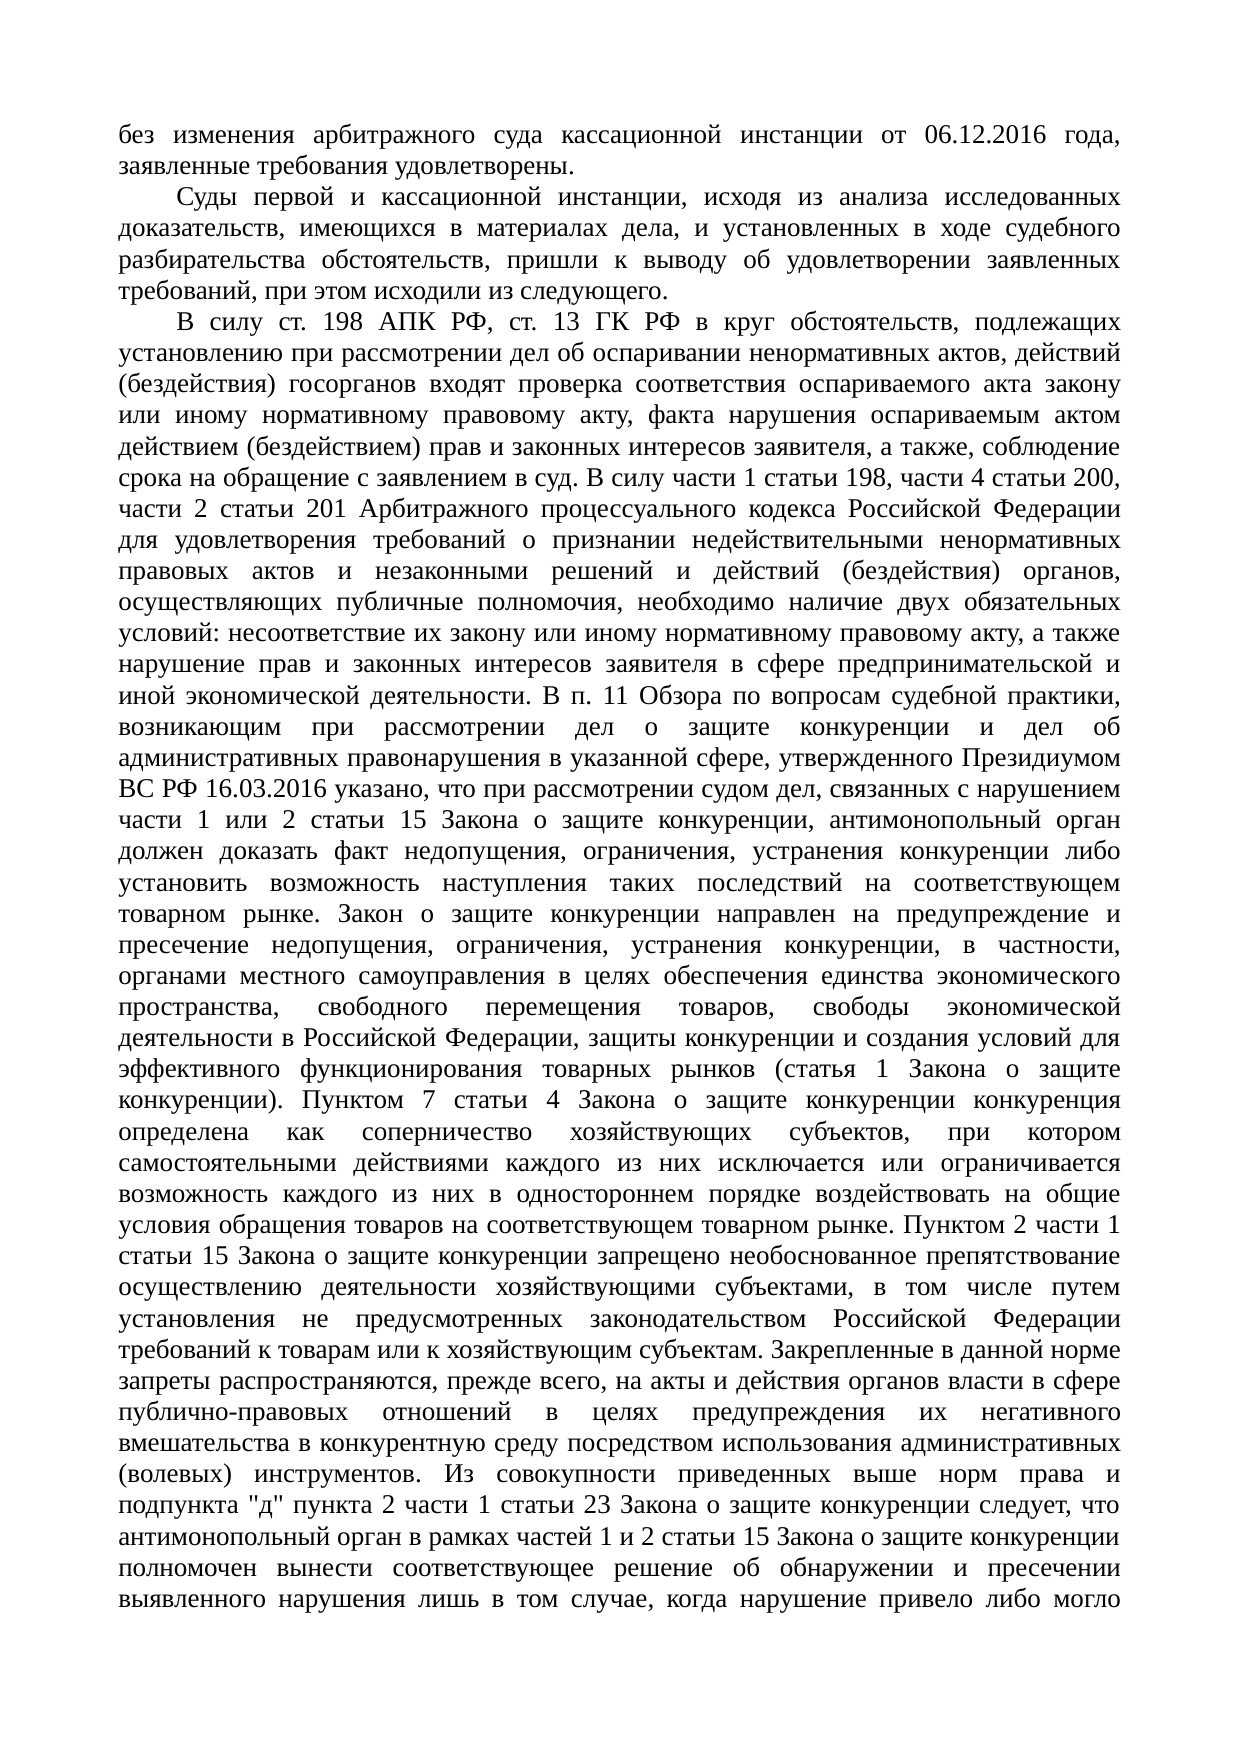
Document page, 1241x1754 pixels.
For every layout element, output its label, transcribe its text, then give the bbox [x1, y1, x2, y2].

text В силу ст. 198 АПК РФ, ст. 13 ГК РФ в круг обстоятельств, подлежащих установлению при рассмотрении дел об оспаривании ненормативных актов, действий (бездействия) госорганов входят проверка соответствия оспариваемого акта закону или иному нормативному правовому акту, факта нарушения оспариваемым актом действием (бездействием) прав и законных интересов заявителя, а также, соблюдение срока на обращение с заявлением в суд. В силу части 1 статьи 198, части 4 статьи 200, части 2 статьи 201 Арбитражного процессуального кодекса Российской Федерации для удовлетворения требований о признании недействительными ненормативных правовых актов и незаконными решений и действий (бездействия) органов, осуществляющих публичные полномочия, необходимо наличие двух обязательных условий: несоответствие их закону или иному нормативному правовому акту, а также нарушение прав и законных интересов заявителя в сфере предпринимательской и иной экономической деятельности. В п. 11 Обзора по вопросам судебной практики, возникающим при рассмотрении дел о защите конкуренции и дел об административных правонарушения в указанной сфере, утвержденного Президиумом ВС РФ 16.03.2016 указано, что при рассмотрении судом дел, связанных с нарушением части 1 или 2 статьи 15 Закона о защите конкуренции, антимонопольный орган должен доказать факт недопущения, ограничения, устранения конкуренции либо установить возможность наступления таких последствий на соответствующем товарном рынке. Закон о защите конкуренции направлен на предупреждение и пресечение недопущения, ограничения, устранения конкуренции, в частности, органами местного самоуправления в целях обеспечения единства экономического пространства, свободного перемещения товаров, свободы экономической деятельности в Российской Федерации, защиты конкуренции и создания условий для эффективного функционирования товарных рынков (статья 1 Закона о защите конкуренции). Пунктом 7 статьи 4 Закона о защите конкуренции конкуренция определена как соперничество хозяйствующих субъектов, при котором самостоятельными действиями каждого из них исключается или ограничивается возможность каждого из них в одностороннем порядке воздействовать на общие условия обращения товаров на соответствующем товарном рынке. Пунктом 2 части 1 статьи 15 Закона о защите конкуренции запрещено необоснованное препятствование осуществлению деятельности хозяйствующими субъектами, в том числе путем установления не предусмотренных законодательством Российской Федерации требований к товарам или к хозяйствующим субъектам. Закрепленные в данной норме запреты распространяются, прежде всего, на акты и действия органов власти в сфере публично-правовых отношений в целях предупреждения их негативного вмешательства в конкурентную среду посредством использования административных (волевых) инструментов. Из совокупности приведенных выше норм права и подпункта "д" пункта 2 части 1 статьи 23 Закона о защите конкуренции следует, что антимонопольный орган в рамках частей 1 и 2 статьи 15 Закона о защите конкуренции полномочен вынести соответствующее решение об обнаружении и пресечении выявленного нарушения лишь в том случае, когда нарушение привело либо могло [118, 305, 1122, 1613]
text без изменения арбитражного суда кассационной инстанции от 06.12.2016 года, заявленные требования удовлетворены. [118, 118, 1122, 180]
text Суды первой и кассационной инстанции, исходя из анализа исследованных доказательств, имеющихся в материалах дела, и установленных в ходе судебного разбирательства обстоятельств, пришли к выводу об удовлетворении заявленных требований, при этом исходили из следующего. [118, 180, 1122, 305]
